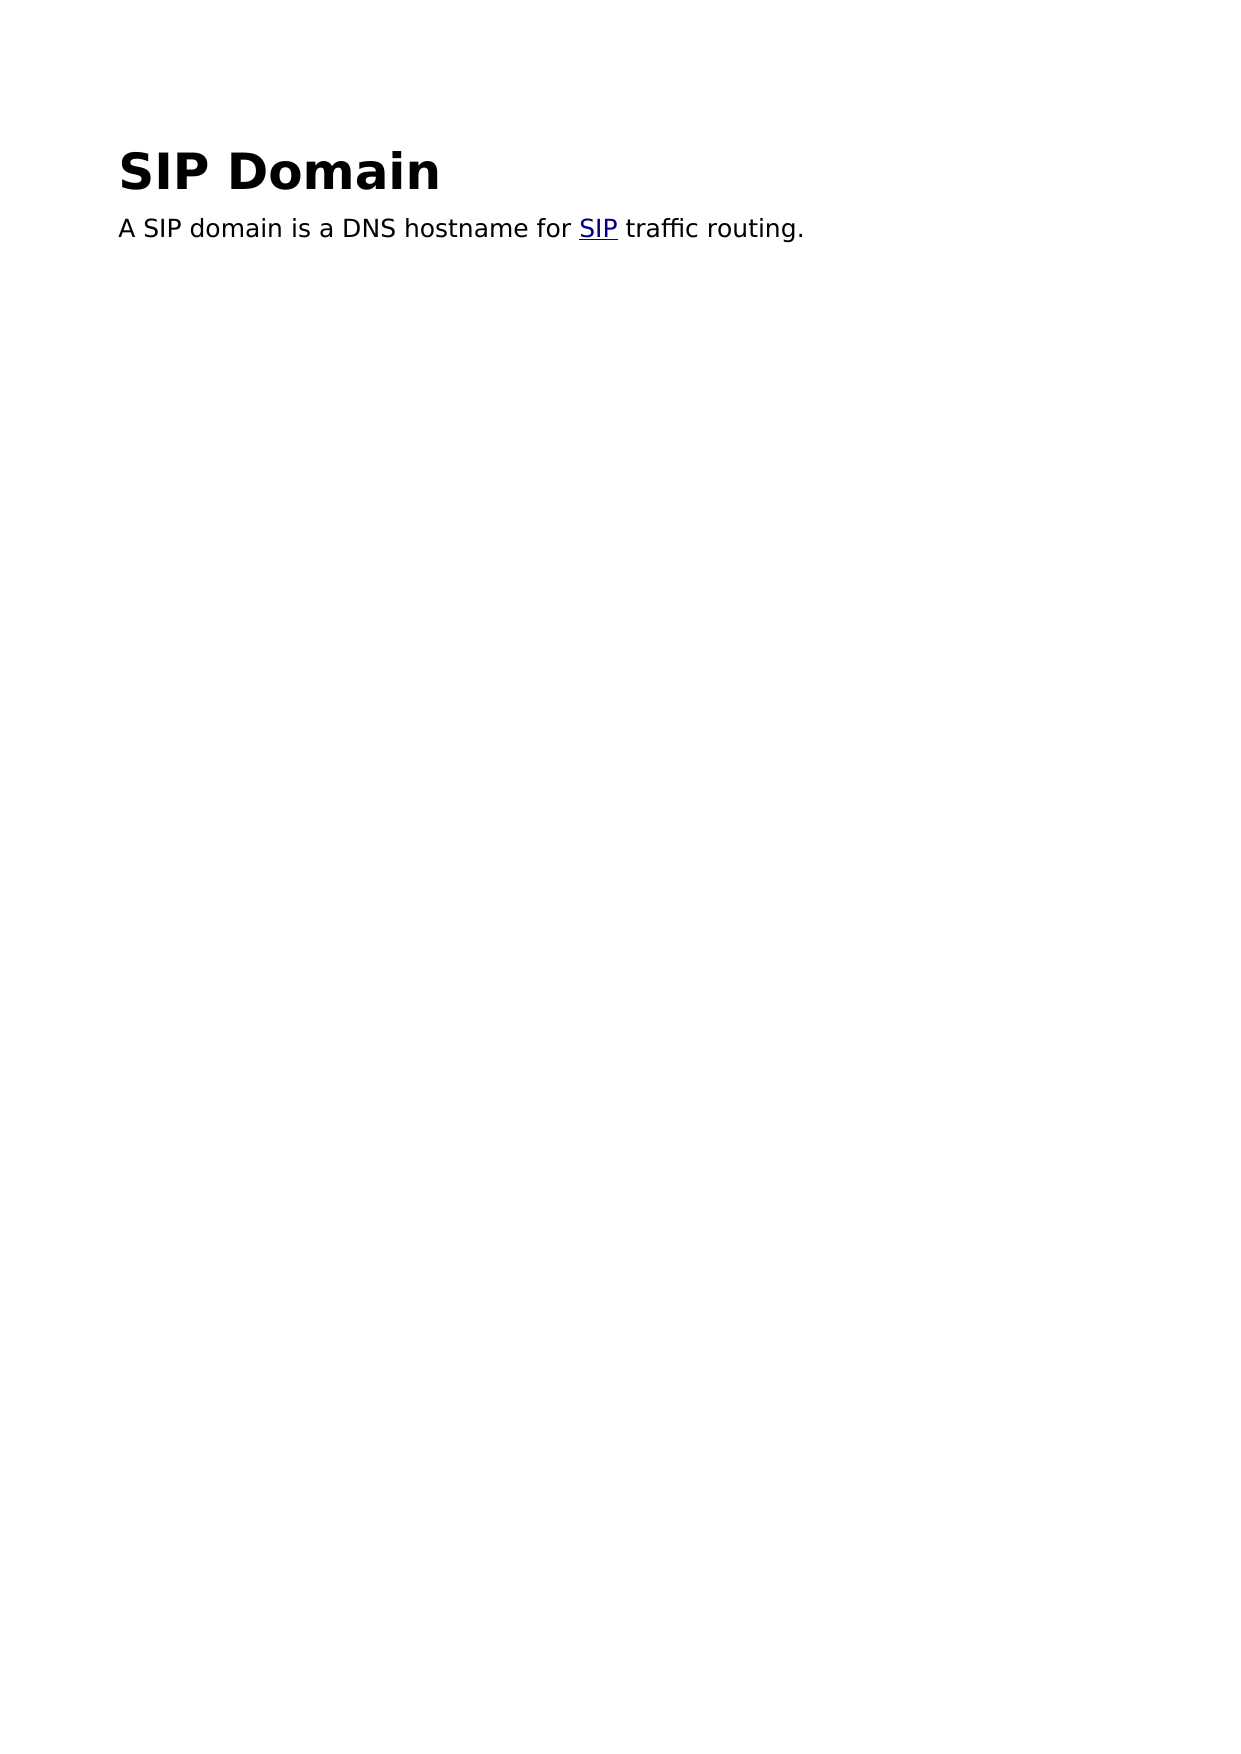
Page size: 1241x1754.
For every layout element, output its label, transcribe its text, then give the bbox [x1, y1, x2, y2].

text A SIP domain is a DNS hostname for SIP traffic routing. [118, 214, 1122, 243]
subtitle SIP Domain [118, 143, 1122, 201]
